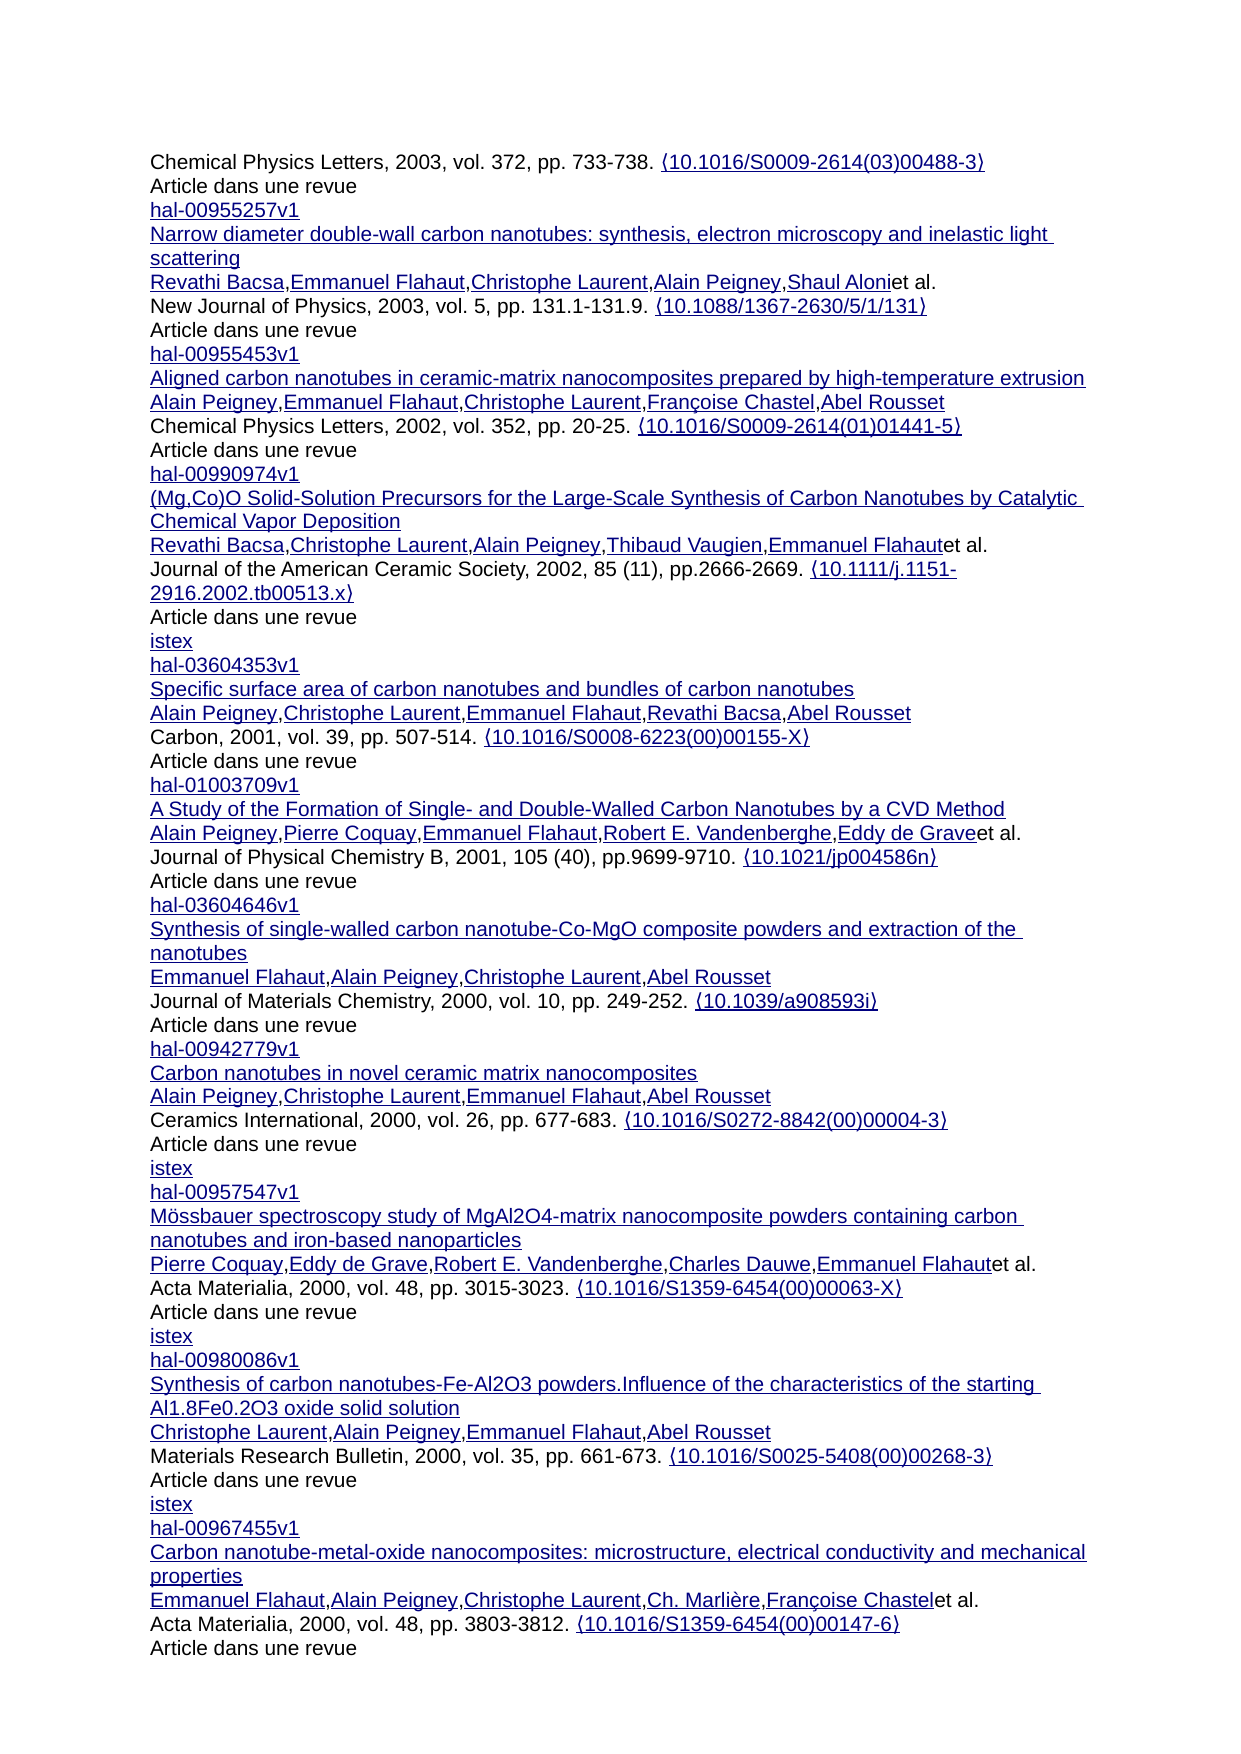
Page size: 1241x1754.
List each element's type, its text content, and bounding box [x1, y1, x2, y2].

table_cell Carbon nanotube-metal-oxide nanocomposites: microstructure, electrical conductivity and mechanical properties Emmanuel Flahaut,Alain Peigney,Christophe Laurent,Ch. Marlière,Françoise Chastelet al. Acta Materialia, 2000, vol. 48, pp. 3803-3812. ⟨10.1016/S1359-6454(00)00147-6⟩ Article dans une revue [150, 1540, 1090, 1659]
table_cell Specific surface area of carbon nanotubes and bundles of carbon nanotubes Alain Peigney,Christophe Laurent,Emmanuel Flahaut,Revathi Bacsa,Abel Rousset Carbon, 2001, vol. 39, pp. 507-514. ⟨10.1016/S0008-6223(00)00155-X⟩ Article dans une revue hal-01003709v1 [150, 677, 1090, 797]
table_cell Chemical Physics Letters, 2003, vol. 372, pp. 733-738. ⟨10.1016/S0009-2614(03)00488-3⟩ Article dans une revue hal-00955257v1 [150, 150, 1090, 222]
table_cell Synthesis of single-walled carbon nanotube-Co-MgO composite powders and extraction of the nanotubes Emmanuel Flahaut,Alain Peigney,Christophe Laurent,Abel Rousset Journal of Materials Chemistry, 2000, vol. 10, pp. 249-252. ⟨10.1039/a908593i⟩ Article dans une revue hal-00942779v1 [150, 917, 1090, 1060]
table_cell (Mg,Co)O Solid-Solution Precursors for the Large-Scale Synthesis of Carbon Nanotubes by Catalytic Chemical Vapor Deposition Revathi Bacsa,Christophe Laurent,Alain Peigney,Thibaud Vaugien,Emmanuel Flahautet al. Journal of the American Ceramic Society, 2002, 85 (11), pp.2666-2669. ⟨10.1111/j.1151-2916.2002.tb00513.x⟩ Article dans une revue istex hal-03604353v1 [150, 485, 1090, 677]
table_cell A Study of the Formation of Single- and Double-Walled Carbon Nanotubes by a CVD Method Alain Peigney,Pierre Coquay,Emmanuel Flahaut,Robert E. Vandenberghe,Eddy de Graveet al. Journal of Physical Chemistry B, 2001, 105 (40), pp.9699-9710. ⟨10.1021/jp004586n⟩ Article dans une revue hal-03604646v1 [150, 797, 1090, 917]
table_cell Carbon nanotubes in novel ceramic matrix nanocomposites Alain Peigney,Christophe Laurent,Emmanuel Flahaut,Abel Rousset Ceramics International, 2000, vol. 26, pp. 677-683. ⟨10.1016/S0272-8842(00)00004-3⟩ Article dans une revue istex hal-00957547v1 [150, 1060, 1090, 1204]
table_cell Synthesis of carbon nanotubes-Fe-Al2O3 powders.Influence of the characteristics of the starting Al1.8Fe0.2O3 oxide solid solution Christophe Laurent,Alain Peigney,Emmanuel Flahaut,Abel Rousset Materials Research Bulletin, 2000, vol. 35, pp. 661-673. ⟨10.1016/S0025-5408(00)00268-3⟩ Article dans une revue istex hal-00967455v1 [150, 1372, 1090, 1539]
table_cell Mössbauer spectroscopy study of MgAl2O4-matrix nanocomposite powders containing carbon nanotubes and iron-based nanoparticles Pierre Coquay,Eddy de Grave,Robert E. Vandenberghe,Charles Dauwe,Emmanuel Flahautet al. Acta Materialia, 2000, vol. 48, pp. 3015-3023. ⟨10.1016/S1359-6454(00)00063-X⟩ Article dans une revue istex hal-00980086v1 [150, 1204, 1090, 1372]
table_cell Aligned carbon nanotubes in ceramic-matrix nanocomposites prepared by high-temperature extrusion Alain Peigney,Emmanuel Flahaut,Christophe Laurent,Françoise Chastel,Abel Rousset Chemical Physics Letters, 2002, vol. 352, pp. 20-25. ⟨10.1016/S0009-2614(01)01441-5⟩ Article dans une revue hal-00990974v1 [150, 366, 1090, 485]
table_cell Narrow diameter double-wall carbon nanotubes: synthesis, electron microscopy and inelastic light scattering Revathi Bacsa,Emmanuel Flahaut,Christophe Laurent,Alain Peigney,Shaul Aloniet al. New Journal of Physics, 2003, vol. 5, pp. 131.1-131.9. ⟨10.1088/1367-2630/5/1/131⟩ Article dans une revue hal-00955453v1 [150, 222, 1090, 366]
